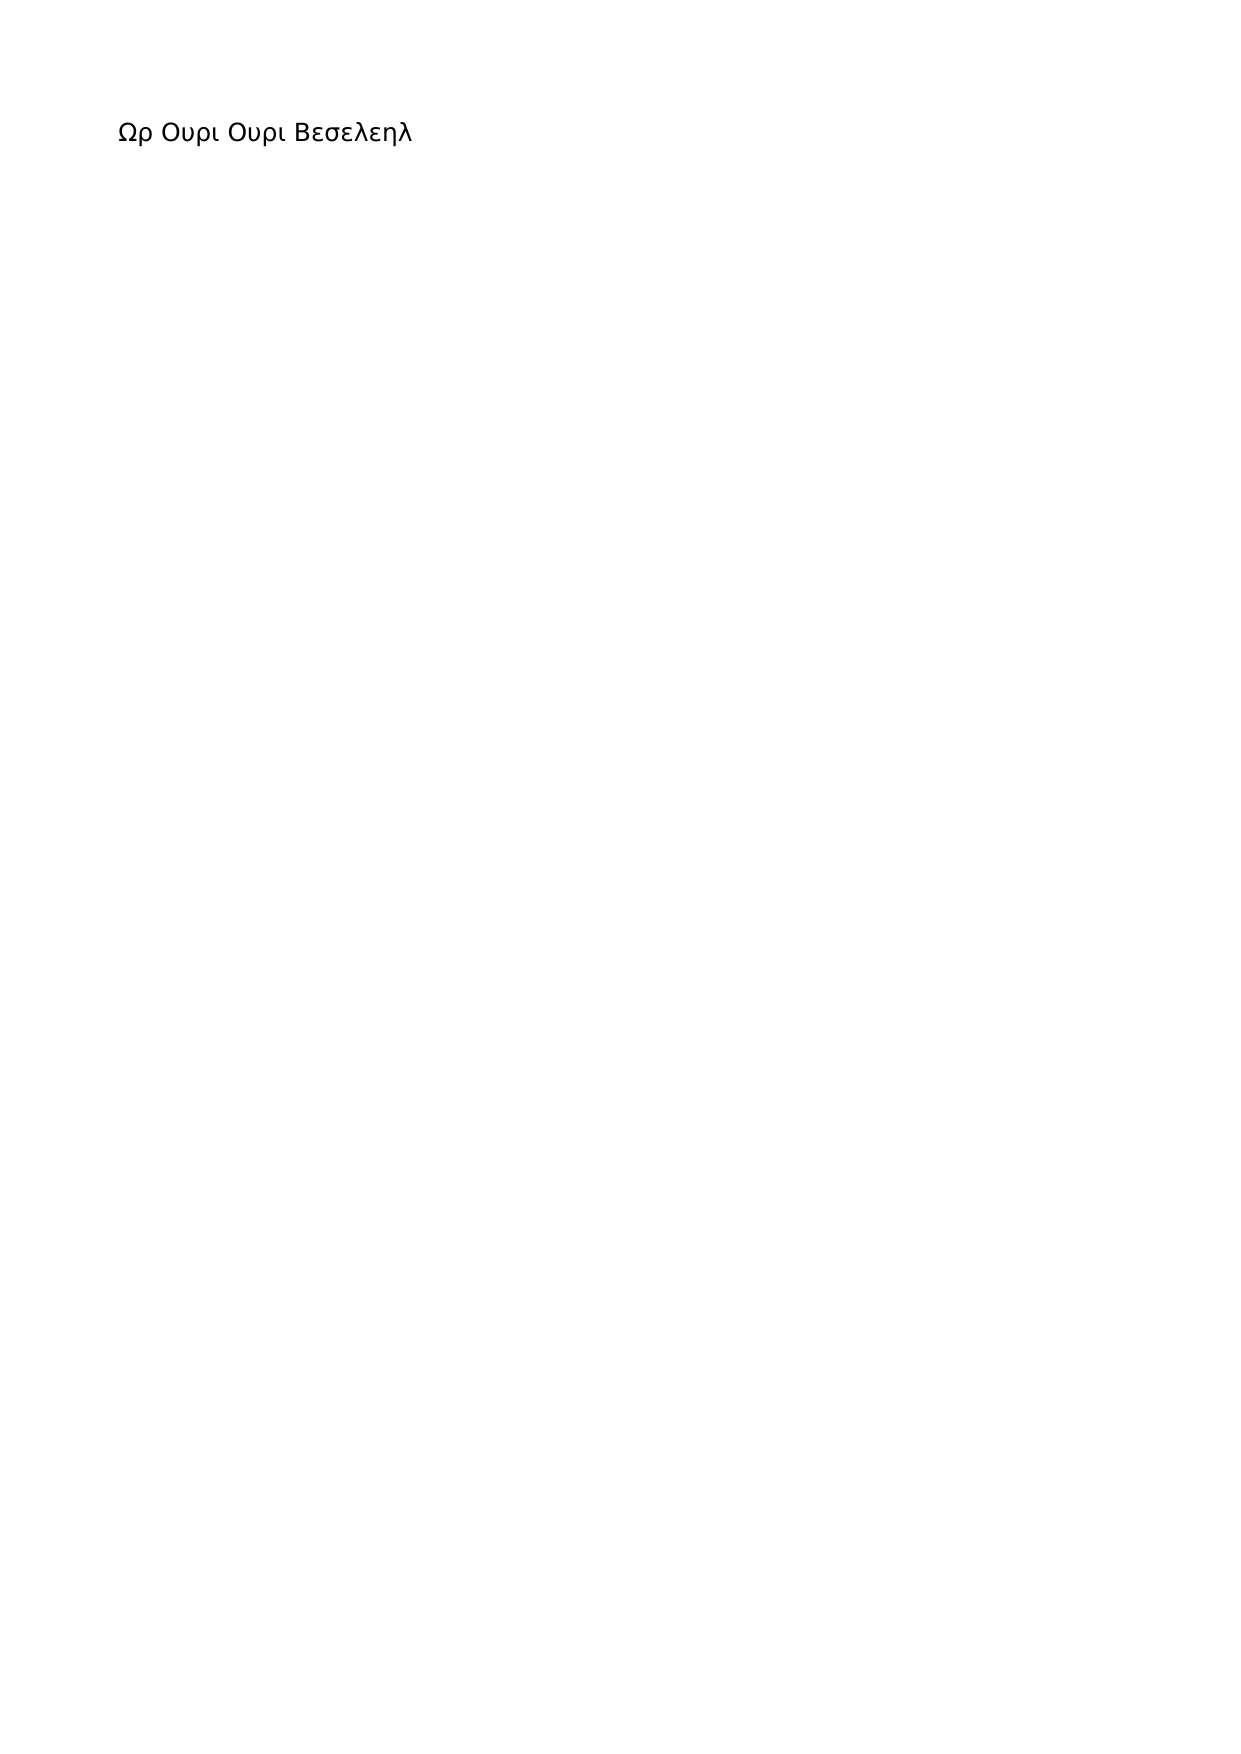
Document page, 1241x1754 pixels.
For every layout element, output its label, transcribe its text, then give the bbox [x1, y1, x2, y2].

text Ωρ Ουρι Ουρι Βεσελεηλ [118, 118, 1122, 147]
